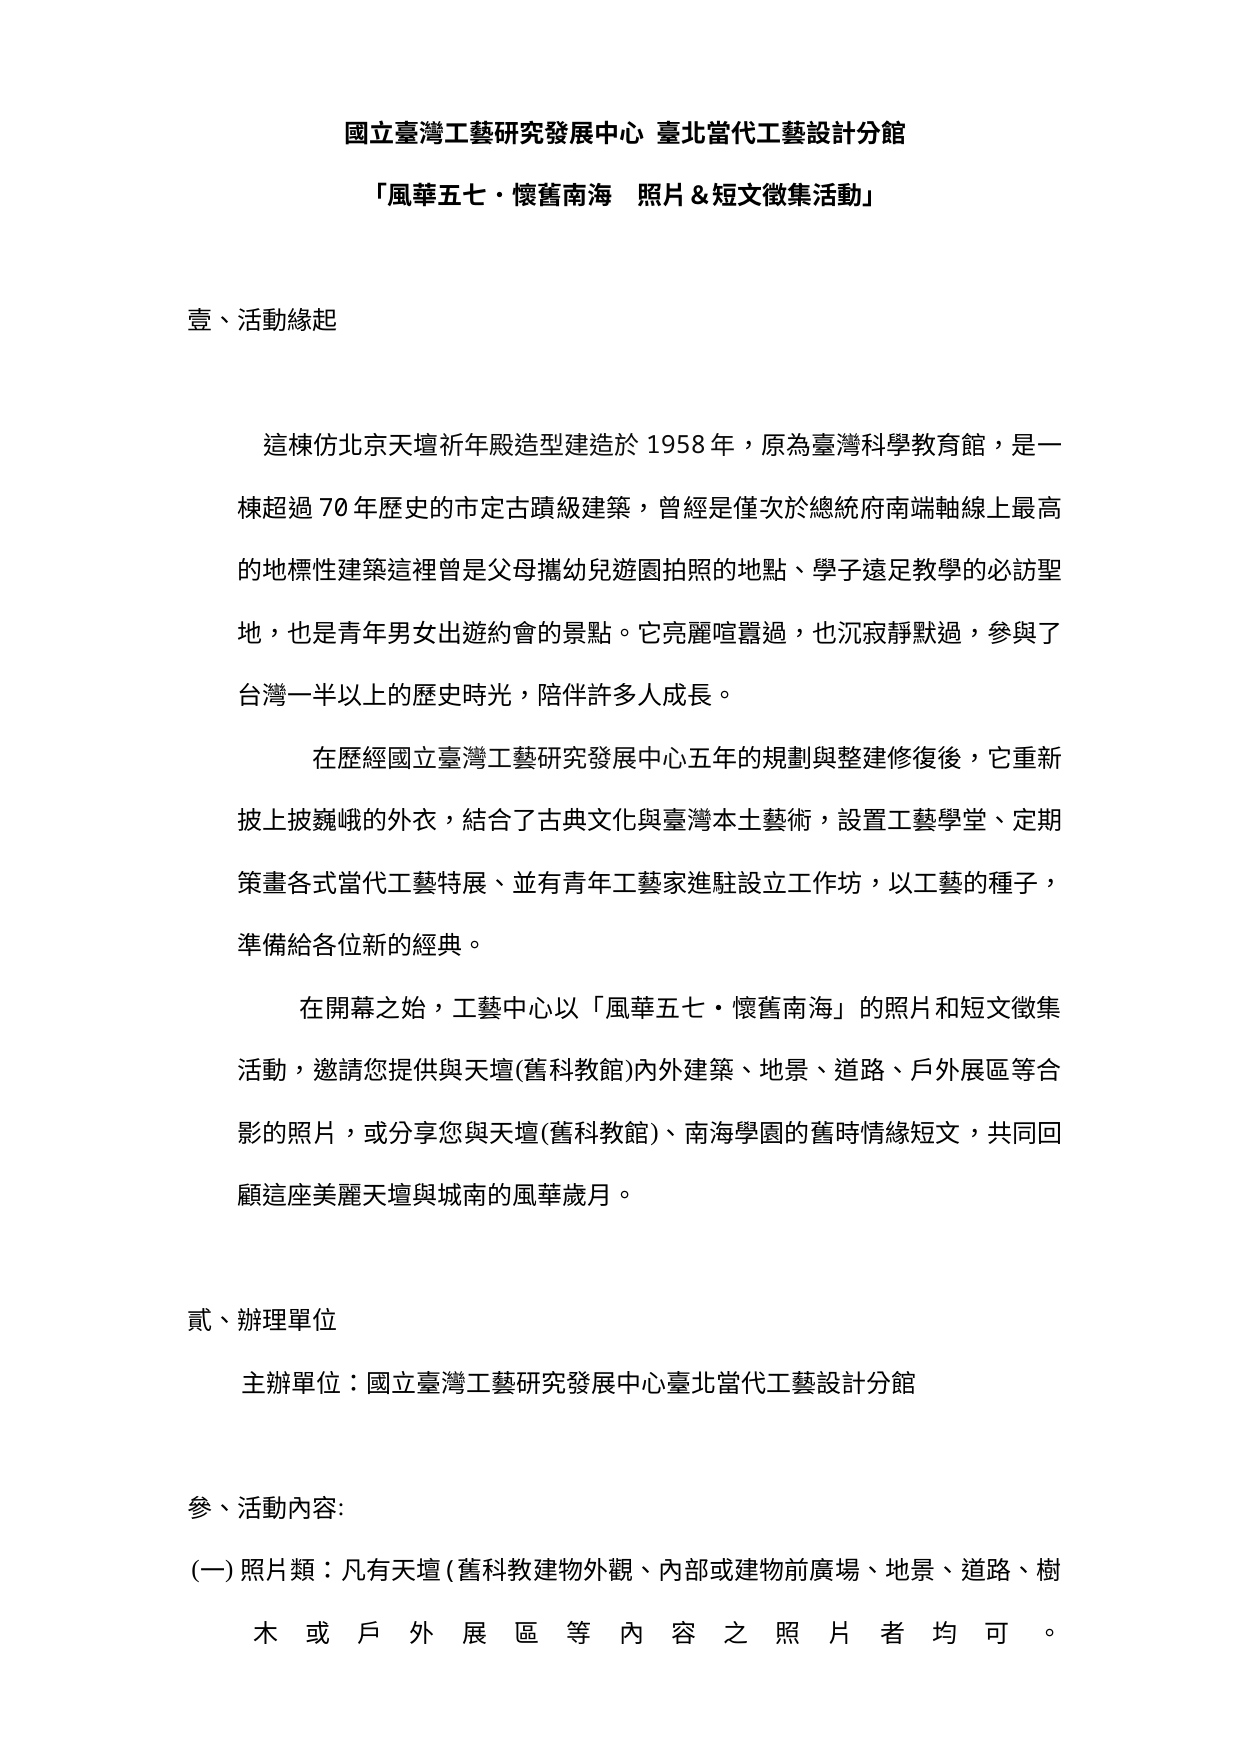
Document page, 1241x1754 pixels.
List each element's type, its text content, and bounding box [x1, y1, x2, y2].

text 參、活動內容: [187, 1465, 1063, 1527]
text 在歷經國立臺灣工藝研究發展中心五年的規劃與整建修復後，它重新披上披巍峨的外衣，結合了古典文化與臺灣本土藝術，設置工藝學堂、定期策畫各式當代工藝特展、並有青年工藝家進駐設立工作坊，以工藝的種子，準備給各位新的經典。 [237, 715, 1063, 965]
text 主辦單位：國立臺灣工藝研究發展中心臺北當代工藝設計分館 [187, 1340, 1063, 1402]
text 在開幕之始，工藝中心以「風華五七•懷舊南海」的照片和短文徵集活動，邀請您提供與天壇(舊科教館)內外建築、地景、道路、戶外展區等合影的照片，或分享您與天壇(舊科教館)、南海學園的舊時情緣短文，共同回顧這座美麗天壇與城南的風華歲月。 [237, 965, 1063, 1215]
list 活動緣起 [187, 277, 1063, 340]
text 貳、辦理單位 [187, 1277, 1063, 1340]
text (一) 照片類：凡有天壇(舊科教建物外觀、內部或建物前廣場、地景、道路、樹木或戶外展區等內容之照片者均可。 1.照片年代：任何年代均可(年代越早為佳)。 2.照片規格：黑白、彩色電子檔(300dpi)或實體照片不拘、尺寸、件數不限。 [185, 1527, 1063, 1652]
text 「風華五七•懷舊南海 照片＆短文徵集活動」 [187, 152, 1063, 215]
text 這棟仿北京天壇祈年殿造型建造於1958年，原為臺灣科學教育館，是一棟超過70年歷史的市定古蹟級建築，曾經是僅次於總統府南端軸線上最高的地標性建築這裡曾是父母攜幼兒遊園拍照的地點、學子遠足教學的必訪聖地，也是青年男女出遊約會的景點。它亮麗喧囂過，也沉寂靜默過，參與了台灣一半以上的歷史時光，陪伴許多人成長。 [237, 402, 1063, 715]
text 國立臺灣工藝研究發展中心 臺北當代工藝設計分館 [187, 90, 1063, 152]
